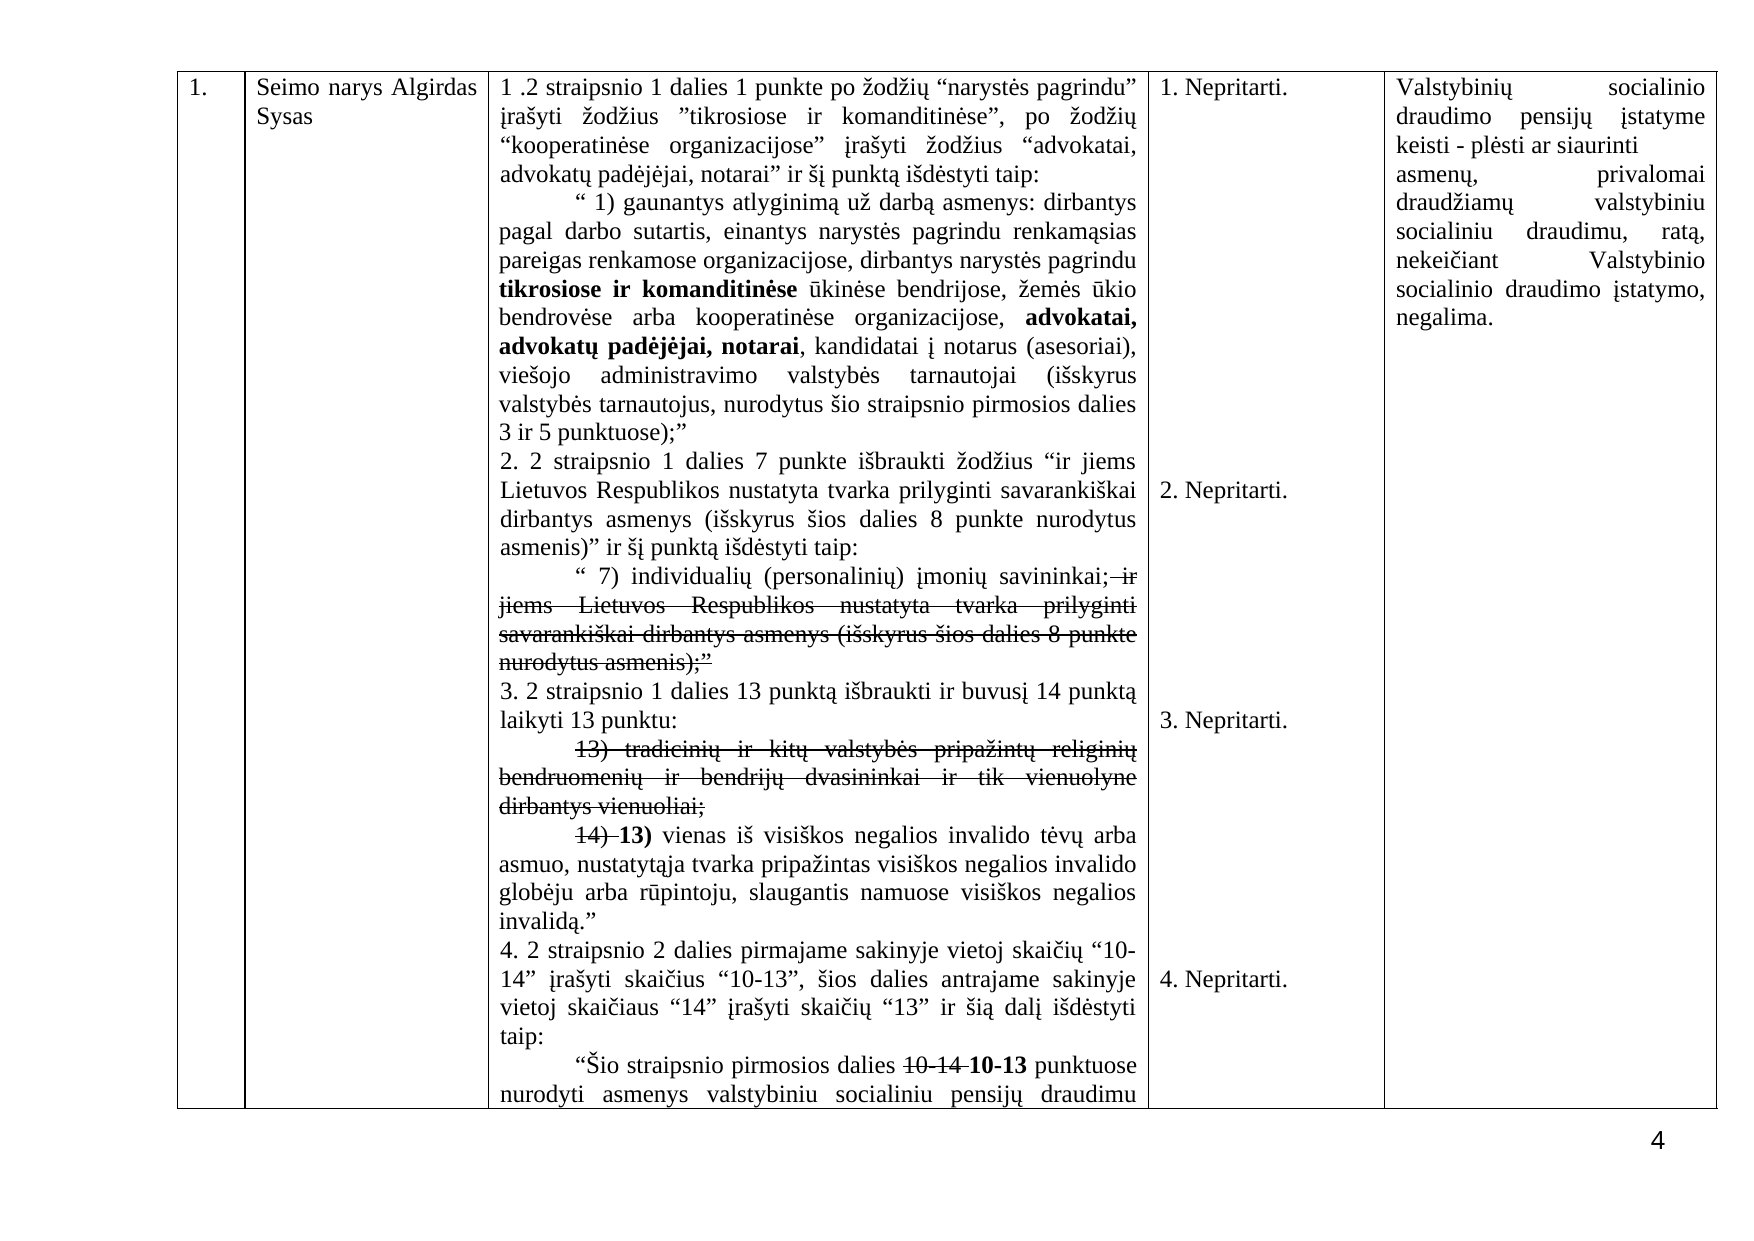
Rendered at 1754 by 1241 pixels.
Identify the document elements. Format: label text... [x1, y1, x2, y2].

table_cell 1. Nepritarti. 2. Nepritarti. 3. Nepritarti. 4. Nepritarti. [1149, 72, 1384, 1107]
table_cell 1 .2 straipsnio 1 dalies 1 punkte po žodžių “narystės pagrindu” įrašyti žodžius ”tikrosiose ir komanditinėse”, po žodžių “kooperatinėse organizacijose” įrašyti žodžius “advokatai, advokatų padėjėjai, notarai” ir šį punktą išdėstyti taip: “ 1) gaunantys atlyginimą už darbą asmenys: dirbantys pagal darbo sutartis, einantys narystės pagrindu renkamąsias pareigas renkamose organizacijose, dirbantys narystės pagrindu tikrosiose ir komanditinėse ūkinėse bendrijose, žemės ūkio bendrovėse arba kooperatinėse organizacijose, advokatai, advokatų padėjėjai, notarai, kandidatai į notarus (asesoriai), viešojo administravimo valstybės tarnautojai (išskyrus valstybės tarnautojus, nurodytus šio straipsnio pirmosios dalies 3 ir 5 punktuose);” 2. 2 straipsnio 1 dalies 7 punkte išbraukti žodžius “ir jiems Lietuvos Respublikos nustatyta tvarka prilyginti savarankiškai dirbantys asmenys (išskyrus šios dalies 8 punkte nurodytus asmenis)” ir šį punktą išdėstyti taip: “ 7) individualių (personalinių) įmonių savininkai; ir jiems Lietuvos Respublikos nustatyta tvarka prilyginti savarankiškai dirbantys asmenys (išskyrus šios dalies 8 punkte nurodytus asmenis);” 3. 2 straipsnio 1 dalies 13 punktą išbraukti ir buvusį 14 punktą laikyti 13 punktu: 13) tradicinių ir kitų valstybės pripažintų religinių bendruomenių ir bendrijų dvasininkai ir tik vienuolyne dirbantys vienuoliai; 14) 13) vienas iš visiškos negalios invalido tėvų arba asmuo, nustatytąja tvarka pripažintas visiškos negalios invalido globėju arba rūpintoju, slaugantis namuose visiškos negalios invalidą.” 4. 2 straipsnio 2 dalies pirmajame sakinyje vietoj skaičių “10-14” įrašyti skaičius “10-13”, šios dalies antrajame sakinyje vietoj skaičiaus “14” įrašyti skaičių “13” ir šią dalį išdėstyti taip: “Šio straipsnio pirmosios dalies 10-14 10-13 punktuose nurodyti asmenys valstybiniu socialiniu pensijų draudimu [489, 72, 1148, 1107]
table_cell Valstybinių socialinio draudimo pensijų įstatyme keisti - plėsti ar siaurinti asmenų, privalomai draudžiamų valstybiniu socialiniu draudimu, ratą, nekeičiant Valstybinio socialinio draudimo įstatymo, negalima. [1385, 72, 1716, 1107]
table_cell Seimo narys Algirdas Sysas [246, 72, 488, 1107]
table_cell 1. [178, 72, 244, 1107]
